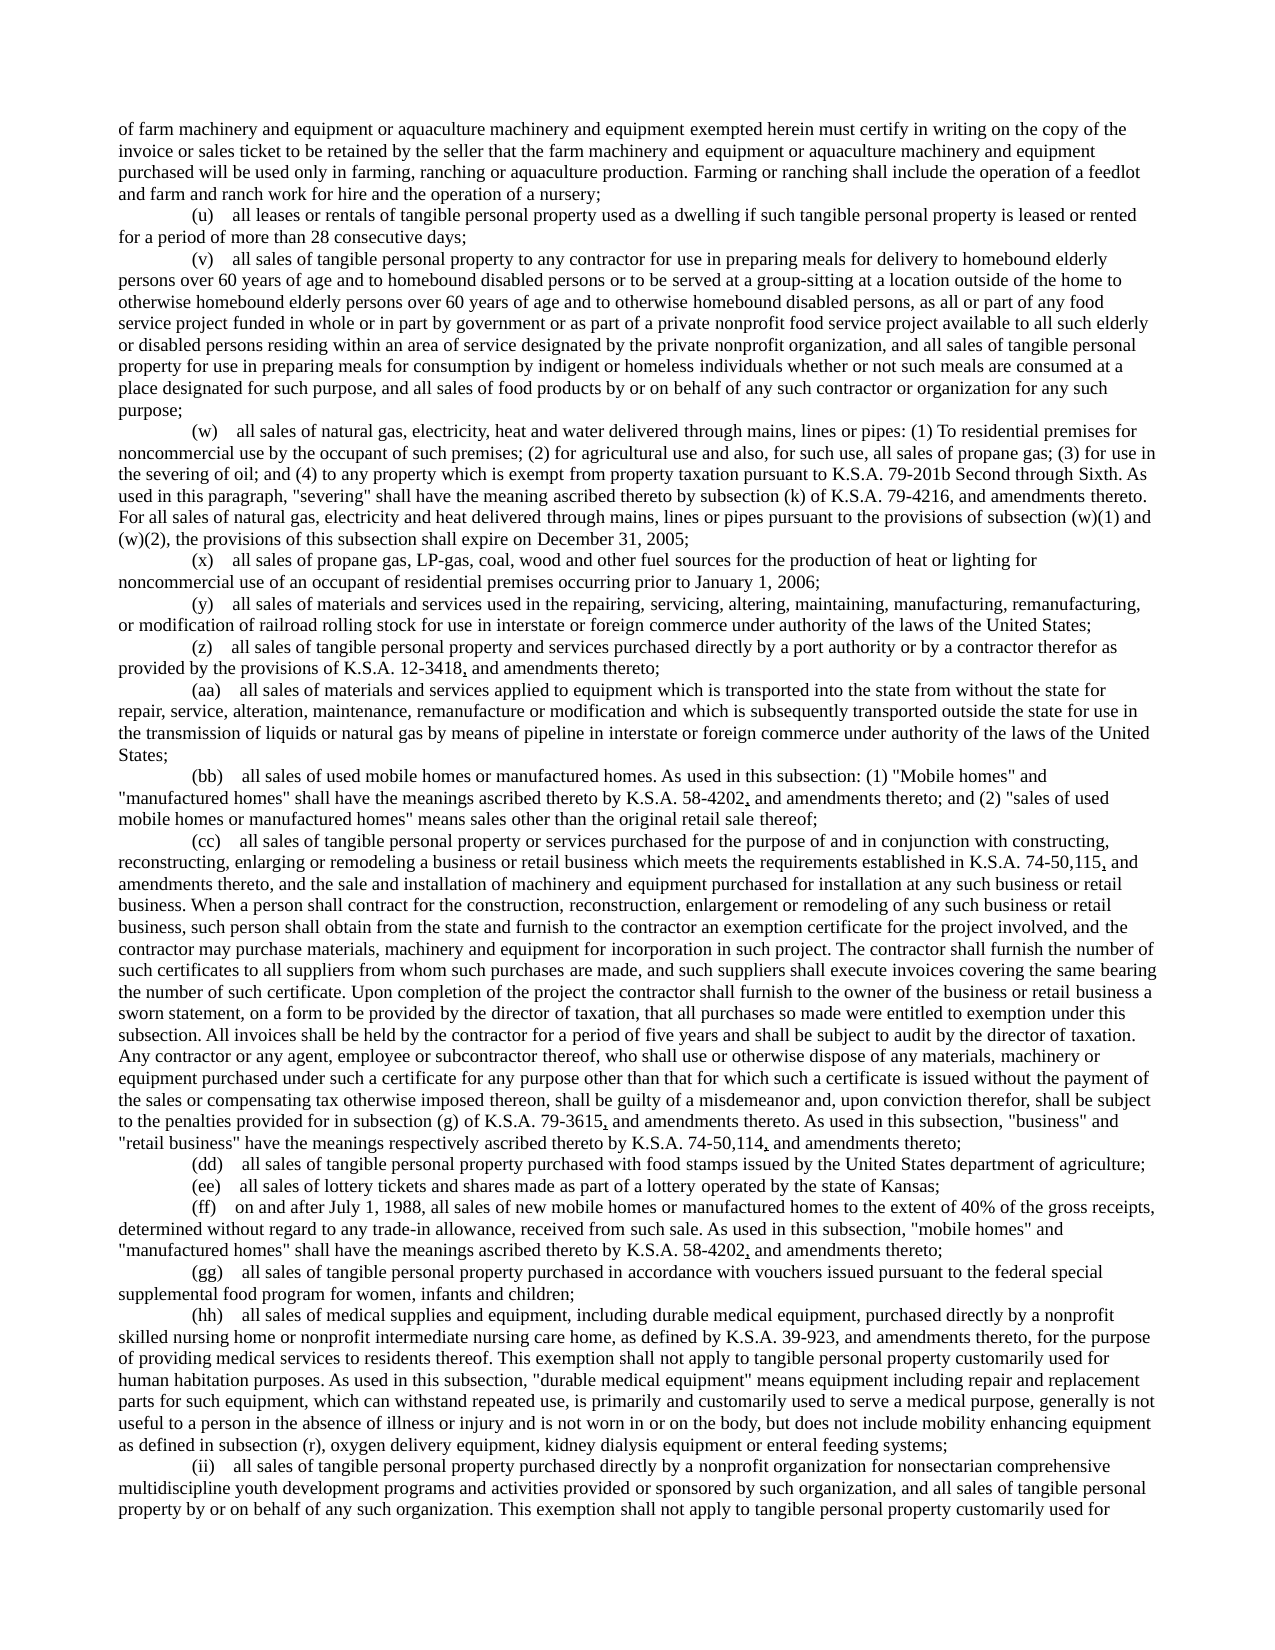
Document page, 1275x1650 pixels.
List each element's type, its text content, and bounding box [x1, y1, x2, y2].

text (x) all sales of propane gas, LP-gas, coal, wood and other fuel sources for the production of heat or lighting for noncommercial use of an occupant of residential premises occurring prior to January 1, 2006; [118, 549, 1157, 592]
text (w) all sales of natural gas, electricity, heat and water delivered through mains, lines or pipes: (1) To residential premises for noncommercial use by the occupant of such premises; (2) for agricultural use and also, for such use, all sales of propane gas; (3) for use in the severing of oil; and (4) to any property which is exempt from property taxation pursuant to K.S.A. 79-201b Second through Sixth. As used in this paragraph, "severing" shall have the meaning ascribed thereto by subsection (k) of K.S.A. 79-4216, and amendments thereto. For all sales of natural gas, electricity and heat delivered through mains, lines or pipes pursuant to the provisions of subsection (w)(1) and (w)(2), the provisions of this subsection shall expire on December 31, 2005; [118, 420, 1157, 549]
text (v) all sales of tangible personal property to any contractor for use in preparing meals for delivery to homebound elderly persons over 60 years of age and to homebound disabled persons or to be served at a group-sitting at a location outside of the home to otherwise homebound elderly persons over 60 years of age and to otherwise homebound disabled persons, as all or part of any food service project funded in whole or in part by government or as part of a private nonprofit food service project available to all such elderly or disabled persons residing within an area of service designated by the private nonprofit organization, and all sales of tangible personal property for use in preparing meals for consumption by indigent or homeless individuals whether or not such meals are consumed at a place designated for such purpose, and all sales of food products by or on behalf of any such contractor or organization for any such purpose; [118, 247, 1157, 420]
text (ii) all sales of tangible personal property purchased directly by a nonprofit organization for nonsectarian comprehensive multidiscipline youth development programs and activities provided or sponsored by such organization, and all sales of tangible personal property by or on behalf of any such organization. This exemption shall not apply to tangible personal property customarily used for [118, 1455, 1157, 1520]
text (z) all sales of tangible personal property and services purchased directly by a port authority or by a contractor therefor as provided by the provisions of K.S.A. 12-3418, and amendments thereto; [118, 636, 1157, 679]
text (bb) all sales of used mobile homes or manufactured homes. As used in this subsection: (1) "Mobile homes" and "manufactured homes" shall have the meanings ascribed thereto by K.S.A. 58-4202, and amendments thereto; and (2) "sales of used mobile homes or manufactured homes" means sales other than the original retail sale thereof; [118, 765, 1157, 830]
text (gg) all sales of tangible personal property purchased in accordance with vouchers issued pursuant to the federal special supplemental food program for women, infants and children; [118, 1261, 1157, 1304]
text (u) all leases or rentals of tangible personal property used as a dwelling if such tangible personal property is leased or rented for a period of more than 28 consecutive days; [118, 204, 1157, 247]
text of farm machinery and equipment or aquaculture machinery and equipment exempted herein must certify in writing on the copy of the invoice or sales ticket to be retained by the seller that the farm machinery and equipment or aquaculture machinery and equipment purchased will be used only in farming, ranching or aquaculture production. Farming or ranching shall include the operation of a feedlot and farm and ranch work for hire and the operation of a nursery; [118, 118, 1157, 204]
text (dd) all sales of tangible personal property purchased with food stamps issued by the United States department of agriculture; [118, 1153, 1157, 1175]
text (ff) on and after July 1, 1988, all sales of new mobile homes or manufactured homes to the extent of 40% of the gross receipts, determined without regard to any trade-in allowance, received from such sale. As used in this subsection, "mobile homes" and "manufactured homes" shall have the meanings ascribed thereto by K.S.A. 58-4202, and amendments thereto; [118, 1196, 1157, 1261]
text (ee) all sales of lottery tickets and shares made as part of a lottery operated by the state of Kansas; [118, 1175, 1157, 1196]
text (y) all sales of materials and services used in the repairing, servicing, altering, maintaining, manufacturing, remanufacturing, or modification of railroad rolling stock for use in interstate or foreign commerce under authority of the laws of the United States; [118, 592, 1157, 636]
text (hh) all sales of medical supplies and equipment, including durable medical equipment, purchased directly by a nonprofit skilled nursing home or nonprofit intermediate nursing care home, as defined by K.S.A. 39-923, and amendments thereto, for the purpose of providing medical services to residents thereof. This exemption shall not apply to tangible personal property customarily used for human habitation purposes. As used in this subsection, "durable medical equipment" means equipment including repair and replacement parts for such equipment, which can withstand repeated use, is primarily and customarily used to serve a medical purpose, generally is not useful to a person in the absence of illness or injury and is not worn in or on the body, but does not include mobility enhancing equipment as defined in subsection (r), oxygen delivery equipment, kidney dialysis equipment or enteral feeding systems; [118, 1304, 1157, 1455]
text (aa) all sales of materials and services applied to equipment which is transported into the state from without the state for repair, service, alteration, maintenance, remanufacture or modification and which is subsequently transported outside the state for use in the transmission of liquids or natural gas by means of pipeline in interstate or foreign commerce under authority of the laws of the United States; [118, 679, 1157, 765]
text (cc) all sales of tangible personal property or services purchased for the purpose of and in conjunction with constructing, reconstructing, enlarging or remodeling a business or retail business which meets the requirements established in K.S.A. 74-50,115, and amendments thereto, and the sale and installation of machinery and equipment purchased for installation at any such business or retail business. When a person shall contract for the construction, reconstruction, enlargement or remodeling of any such business or retail business, such person shall obtain from the state and furnish to the contractor an exemption certificate for the project involved, and the contractor may purchase materials, machinery and equipment for incorporation in such project. The contractor shall furnish the number of such certificates to all suppliers from whom such purchases are made, and such suppliers shall execute invoices covering the same bearing the number of such certificate. Upon completion of the project the contractor shall furnish to the owner of the business or retail business a sworn statement, on a form to be provided by the director of taxation, that all purchases so made were entitled to exemption under this subsection. All invoices shall be held by the contractor for a period of five years and shall be subject to audit by the director of taxation. Any contractor or any agent, employee or subcontractor thereof, who shall use or otherwise dispose of any materials, machinery or equipment purchased under such a certificate for any purpose other than that for which such a certificate is issued without the payment of the sales or compensating tax otherwise imposed thereon, shall be guilty of a misdemeanor and, upon conviction therefor, shall be subject to the penalties provided for in subsection (g) of K.S.A. 79-3615, and amendments thereto. As used in this subsection, "business" and "retail business" have the meanings respectively ascribed thereto by K.S.A. 74-50,114, and amendments thereto; [118, 830, 1157, 1153]
